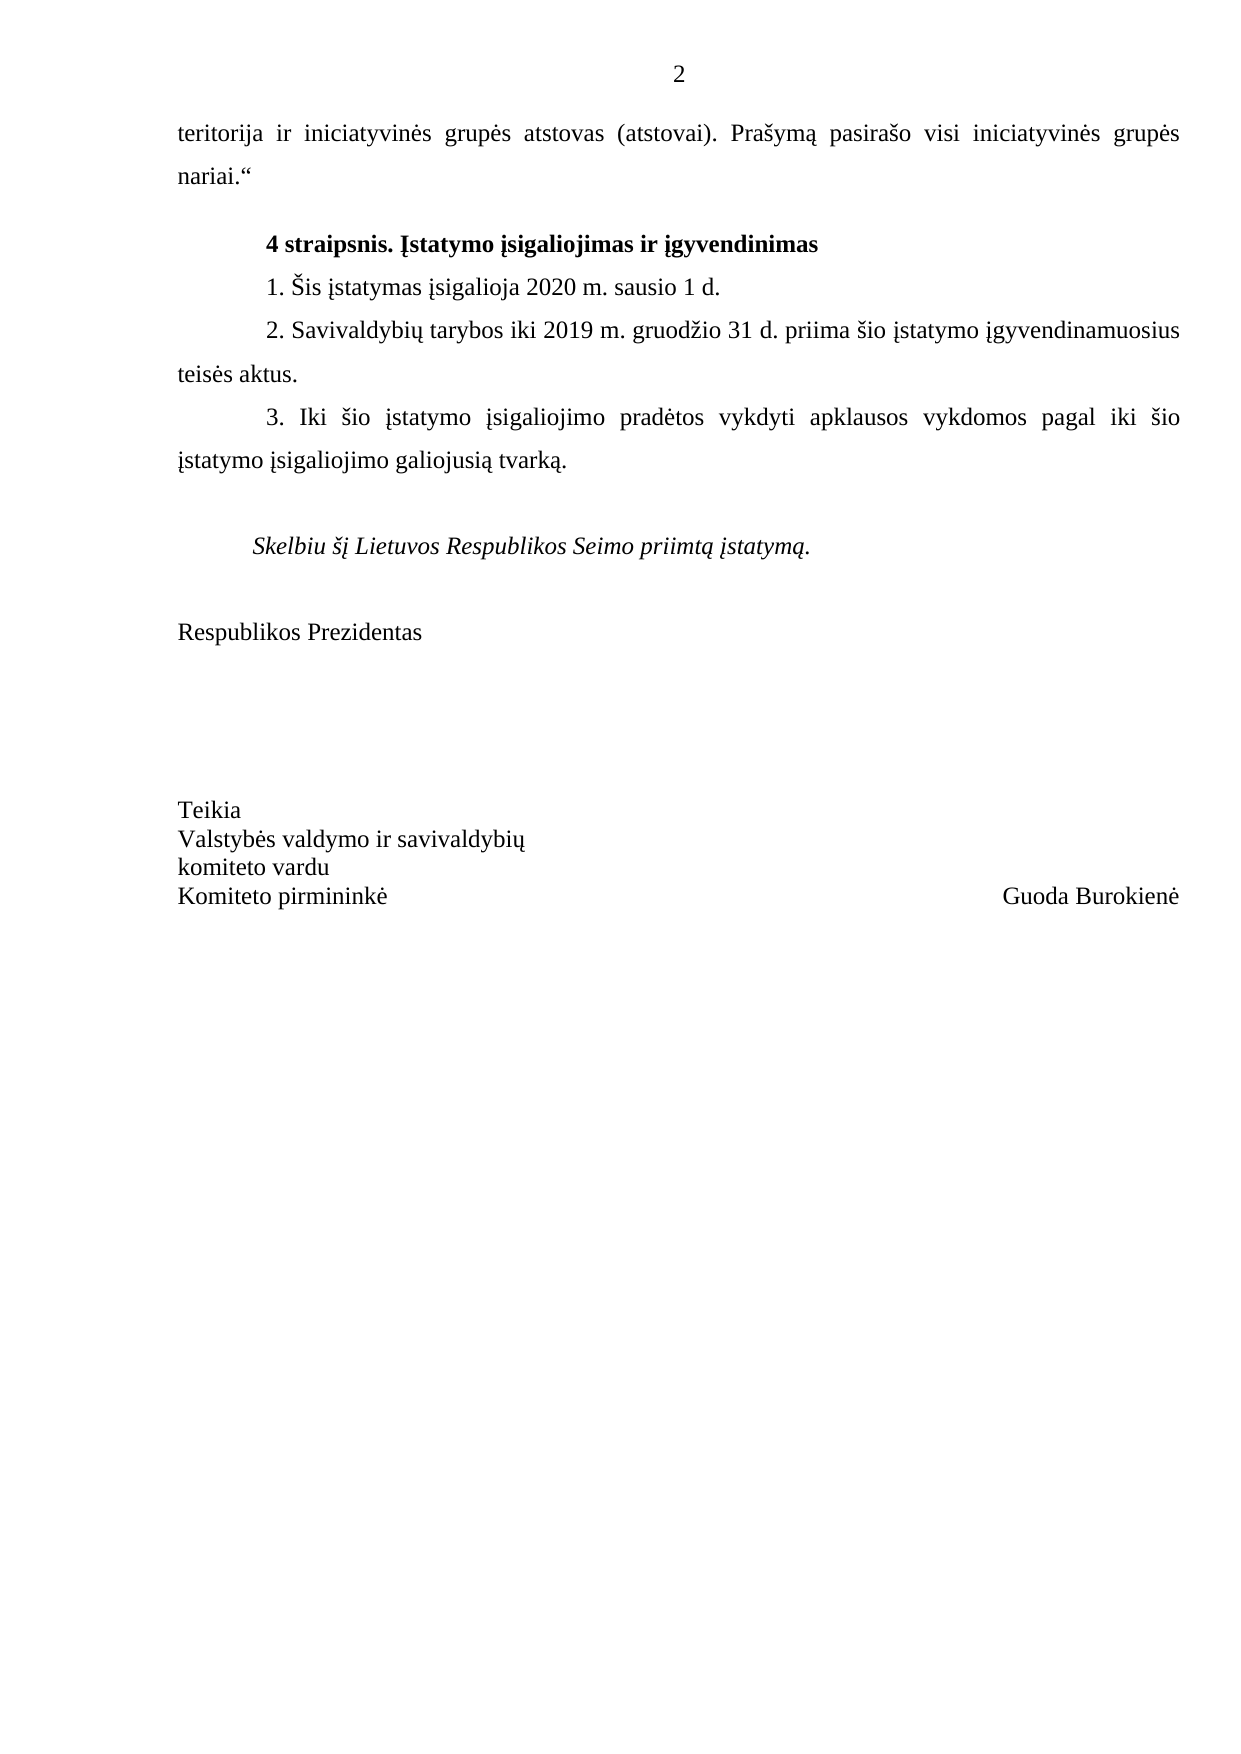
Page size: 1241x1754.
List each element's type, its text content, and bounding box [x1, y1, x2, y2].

text komiteto vardu [177, 852, 1181, 881]
text 3. Iki šio įstatymo įsigaliojimo pradėtos vykdyti apklausos vykdomos pagal iki šio įstatymo įsigaliojimo galiojusią tvarką. [177, 402, 1181, 474]
text 2. Savivaldybių tarybos iki 2019 m. gruodžio 31 d. priima šio įstatymo įgyvendinamuosius teisės aktus. [177, 316, 1181, 387]
text Valstybės valdymo ir savivaldybių [177, 824, 1181, 852]
text Komiteto pirmininkė Guoda Burokienė [177, 881, 1181, 910]
text Teikia [177, 795, 1181, 824]
text 1. Šis įstatymas įsigalioja 2020 m. sausio 1 d. [177, 272, 1181, 301]
text 4 straipsnis. Įstatymo įsigaliojimas ir įgyvendinimas [177, 229, 1181, 258]
text Respublikos Prezidentas [177, 617, 1181, 646]
text teritorija ir iniciatyvinės grupės atstovas (atstovai). Prašymą pasirašo visi iniciatyvinės grupės nariai.“ [177, 118, 1181, 190]
text Skelbiu šį Lietuvos Respublikos Seimo priimtą įstatymą. [177, 531, 1181, 560]
